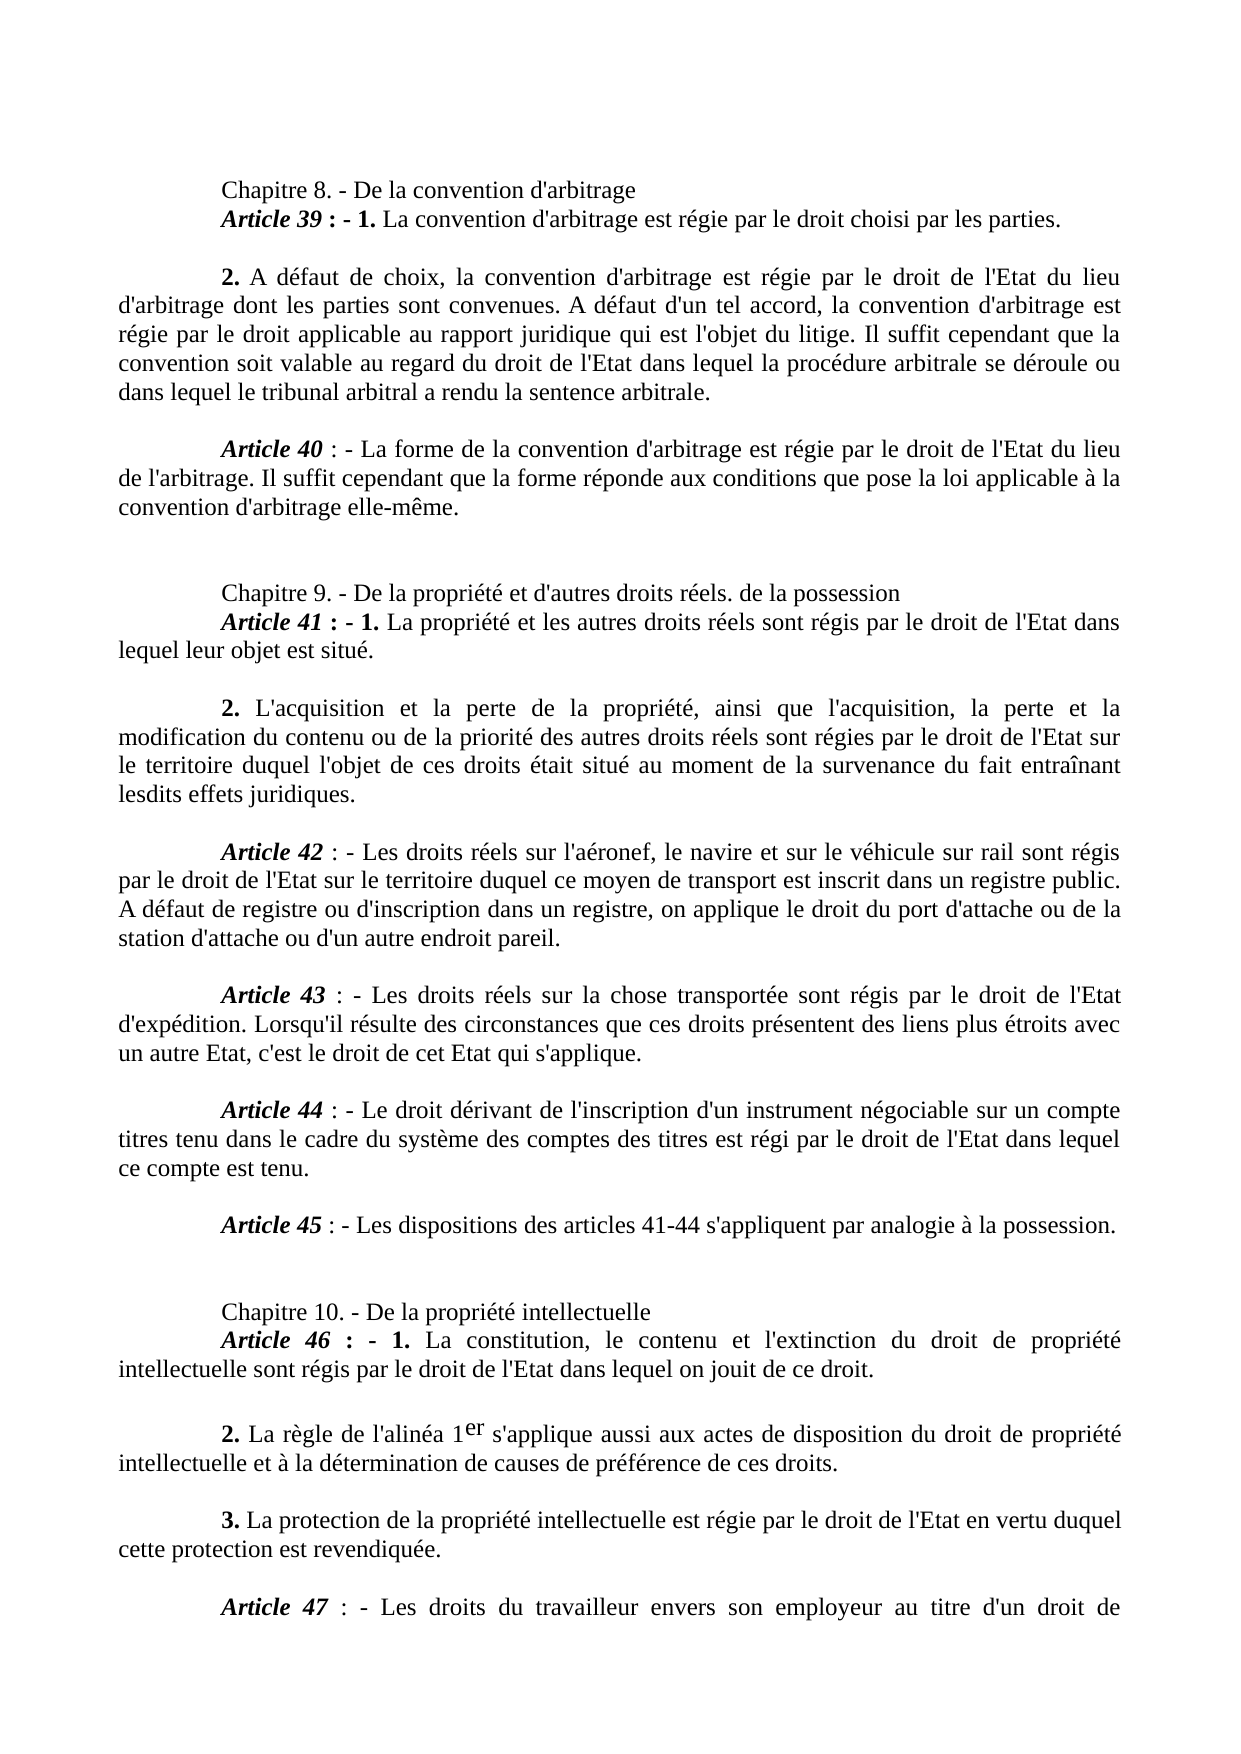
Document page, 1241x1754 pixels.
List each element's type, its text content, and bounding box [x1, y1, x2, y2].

text Article 40 : - La forme de la convention d'arbitrage est régie par le droit de l'Etat du lieu de l'arbitrage. Il suffit cependant que la forme réponde aux conditions que pose la loi applicable à la convention d'arbitrage elle-même. [118, 434, 1122, 521]
text Article 41 : - 1. La propriété et les autres droits réels sont régis par le droit de l'Etat dans lequel leur objet est situé. [118, 607, 1122, 664]
text 2. L'acquisition et la perte de la propriété, ainsi que l'acquisition, la perte et la modification du contenu ou de la priorité des autres droits réels sont régies par le droit de l'Etat sur le territoire duquel l'objet de ces droits était situé au moment de la survenance du fait entraînant lesdits effets juridiques. [118, 693, 1122, 808]
text Article 45 : - Les dispositions des articles 41-44 s'appliquent par analogie à la possession. [118, 1211, 1122, 1239]
text 2. La règle de l'alinéa 1er s'applique aussi aux actes de disposition du droit de propriété intellectuelle et à la détermination de causes de préférence de ces droits. [118, 1412, 1122, 1477]
text Article 42 : - Les droits réels sur l'aéronef, le navire et sur le véhicule sur rail sont régis par le droit de l'Etat sur le territoire duquel ce moyen de transport est inscrit dans un registre public. A défaut de registre ou d'inscription dans un registre, on applique le droit du port d'attache ou de la station d'attache ou d'un autre endroit pareil. [118, 837, 1122, 952]
text Article 44 : - Le droit dérivant de l'inscription d'un instrument négociable sur un compte titres tenu dans le cadre du système des comptes des titres est régi par le droit de l'Etat dans lequel ce compte est tenu. [118, 1096, 1122, 1182]
text Chapitre 9. - De la propriété et d'autres droits réels. de la possession [118, 578, 1122, 607]
text Article 43 : - Les droits réels sur la chose transportée sont régis par le droit de l'Etat d'expédition. Lorsqu'il résulte des circonstances que ces droits présentent des liens plus étroits avec un autre Etat, c'est le droit de cet Etat qui s'applique. [118, 981, 1122, 1067]
text Chapitre 10. - De la propriété intellectuelle [118, 1297, 1122, 1326]
text 3. La protection de la propriété intellectuelle est régie par le droit de l'Etat en vertu duquel cette protection est revendiquée. [118, 1505, 1122, 1563]
text Article 47 : - Les droits du travailleur envers son employeur au titre d'un droit de [118, 1592, 1122, 1620]
text Article 39 : - 1. La convention d'arbitrage est régie par le droit choisi par les parties. [118, 204, 1122, 233]
text Chapitre 8. - De la convention d'arbitrage [118, 176, 1122, 204]
text 2. A défaut de choix, la convention d'arbitrage est régie par le droit de l'Etat du lieu d'arbitrage dont les parties sont convenues. A défaut d'un tel accord, la convention d'arbitrage est régie par le droit applicable au rapport juridique qui est l'objet du litige. Il suffit cependant que la convention soit valable au regard du droit de l'Etat dans lequel la procédure arbitrale se déroule ou dans lequel le tribunal arbitral a rendu la sentence arbitrale. [118, 262, 1122, 406]
text Article 46 : - 1. La constitution, le contenu et l'extinction du droit de propriété intellectuelle sont régis par le droit de l'Etat dans lequel on jouit de ce droit. [118, 1326, 1122, 1383]
